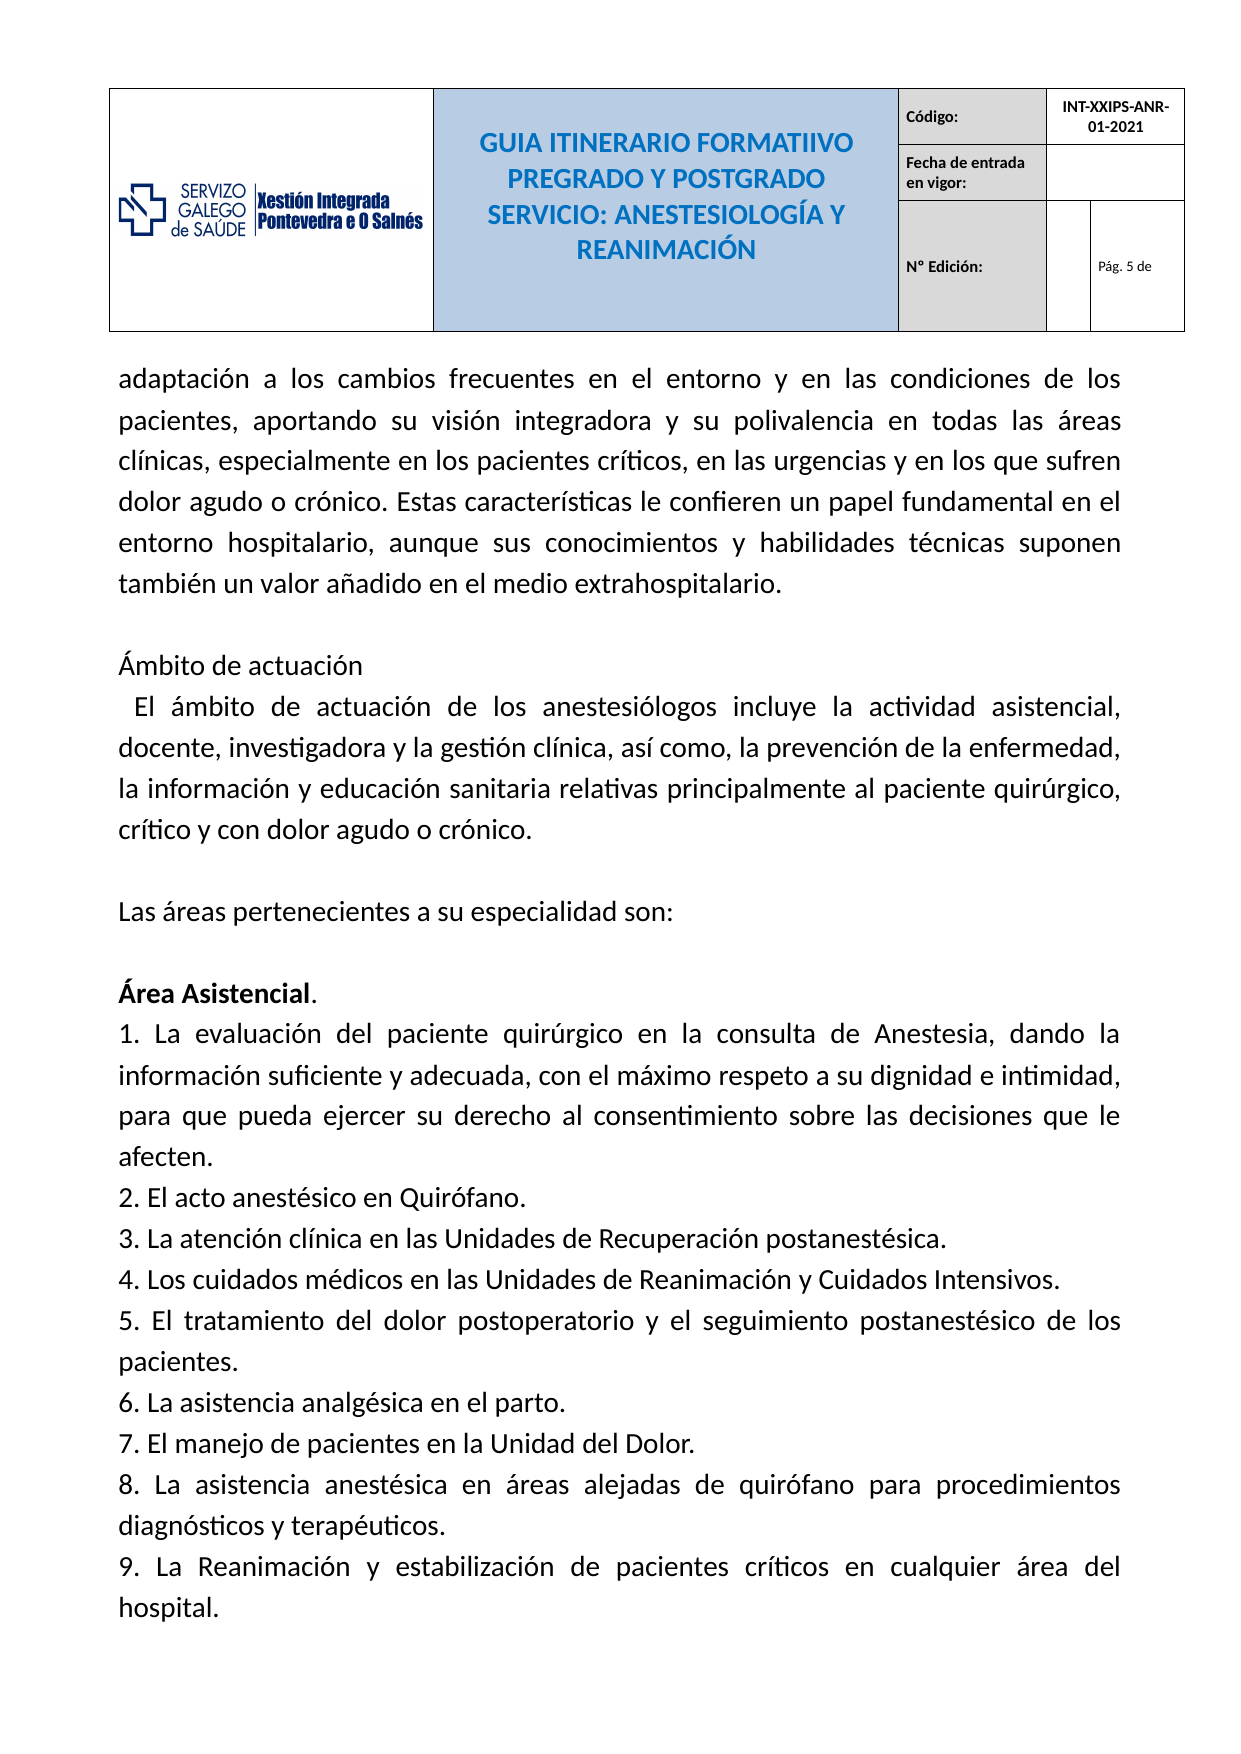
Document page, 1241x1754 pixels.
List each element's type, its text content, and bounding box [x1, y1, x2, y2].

text 8. La asistencia anestésica en áreas alejadas de quirófano para procedimientos diagnósticos y terapéuticos. [118, 1466, 1122, 1542]
text 3. La atención clínica en las Unidades de Recuperación postanestésica. [118, 1220, 1122, 1256]
text 7. El manejo de pacientes en la Unidad del Dolor. [118, 1425, 1122, 1461]
picture [118, 183, 425, 237]
text 1. La evaluación del paciente quirúrgico en la consulta de Anestesia, dando la información suficiente y adecuada, con el máximo respeto a su dignidad e intimidad, para que pueda ejercer su derecho al consentimiento sobre las decisiones que le afecten. [118, 1016, 1122, 1174]
text 6. La asistencia analgésica en el parto. [118, 1384, 1122, 1420]
text 5. El tratamiento del dolor postoperatorio y el seguimiento postanestésico de los pacientes. [118, 1302, 1122, 1379]
text Ámbito de actuación [118, 647, 1122, 683]
text 9. La Reanimación y estabilización de pacientes críticos en cualquier área del hospital. [118, 1548, 1122, 1624]
text El ámbito de actuación de los anestesiólogos incluye la actividad asistencial, docente, investigadora y la gestión clínica, así como, la prevención de la enfermedad, la información y educación sanitaria relativas principalmente al paciente quirúrgico, crítico y con dolor agudo o crónico. [118, 688, 1122, 847]
text adaptación a los cambios frecuentes en el entorno y en las condiciones de los pacientes, aportando su visión integradora y su polivalencia en todas las áreas clínicas, especialmente en los pacientes críticos, en las urgencias y en los que sufren dolor agudo o crónico. Estas características le confieren un papel fundamental en el entorno hospitalario, aunque sus conocimientos y habilidades técnicas suponen también un valor añadido en el medio extrahospitalario. [118, 361, 1122, 601]
text Área Asistencial. [118, 975, 1122, 1010]
text 4. Los cuidados médicos en las Unidades de Reanimación y Cuidados Intensivos. [118, 1261, 1122, 1297]
text 2. El acto anestésico en Quirófano. [118, 1179, 1122, 1215]
text Las áreas pertenecientes a su especialidad son: [118, 893, 1122, 928]
